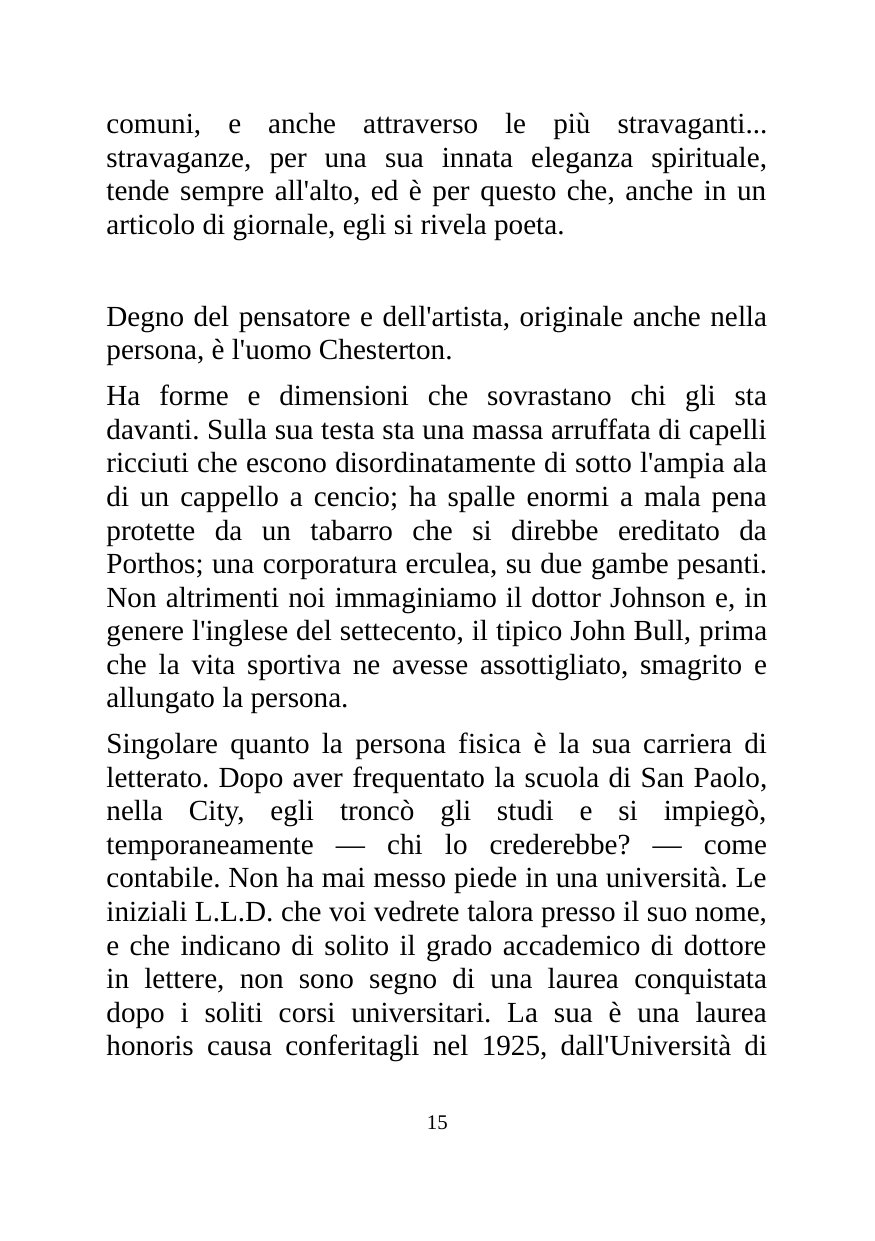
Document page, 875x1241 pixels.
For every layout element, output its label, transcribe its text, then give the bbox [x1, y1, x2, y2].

text comuni, e anche attraverso le più stravaganti... stravaganze, per una sua innata eleganza spirituale, tende sempre all'alto, ed è per questo che, anche in un articolo di giornale, egli si rivela poeta. [106, 106, 768, 240]
text Singolare quanto la persona fisica è la sua carriera di letterato. Dopo aver frequentato la scuola di San Paolo, nella City, egli troncò gli studi e si impiegò, temporaneamente — chi lo crederebbe? — come contabile. Non ha mai messo piede in una università. Le iniziali L.L.D. che voi vedrete talora presso il suo nome, e che indicano di solito il grado accademico di dottore in lettere, non sono segno di una laurea conquistata dopo i soliti corsi universitari. La sua è una laurea honoris causa conferitagli nel 1925, dall'Università di [106, 726, 768, 1062]
text Degno del pensatore e dell'artista, originale anche nella persona, è l'uomo Chesterton. [106, 299, 768, 366]
text Ha forme e dimensioni che sovrastano chi gli sta davanti. Sulla sua testa sta una massa arruffata di capelli ricciuti che escono disordinatamente di sotto l'ampia ala di un cappello a cencio; ha spalle enormi a mala pena protette da un tabarro che si direbbe ereditato da Porthos; una corporatura erculea, su due gambe pesanti. Non altrimenti noi immaginiamo il dottor Johnson e, in genere l'inglese del settecento, il tipico John Bull, prima che la vita sportiva ne avesse assottigliato, smagrito e allungato la persona. [106, 378, 768, 714]
